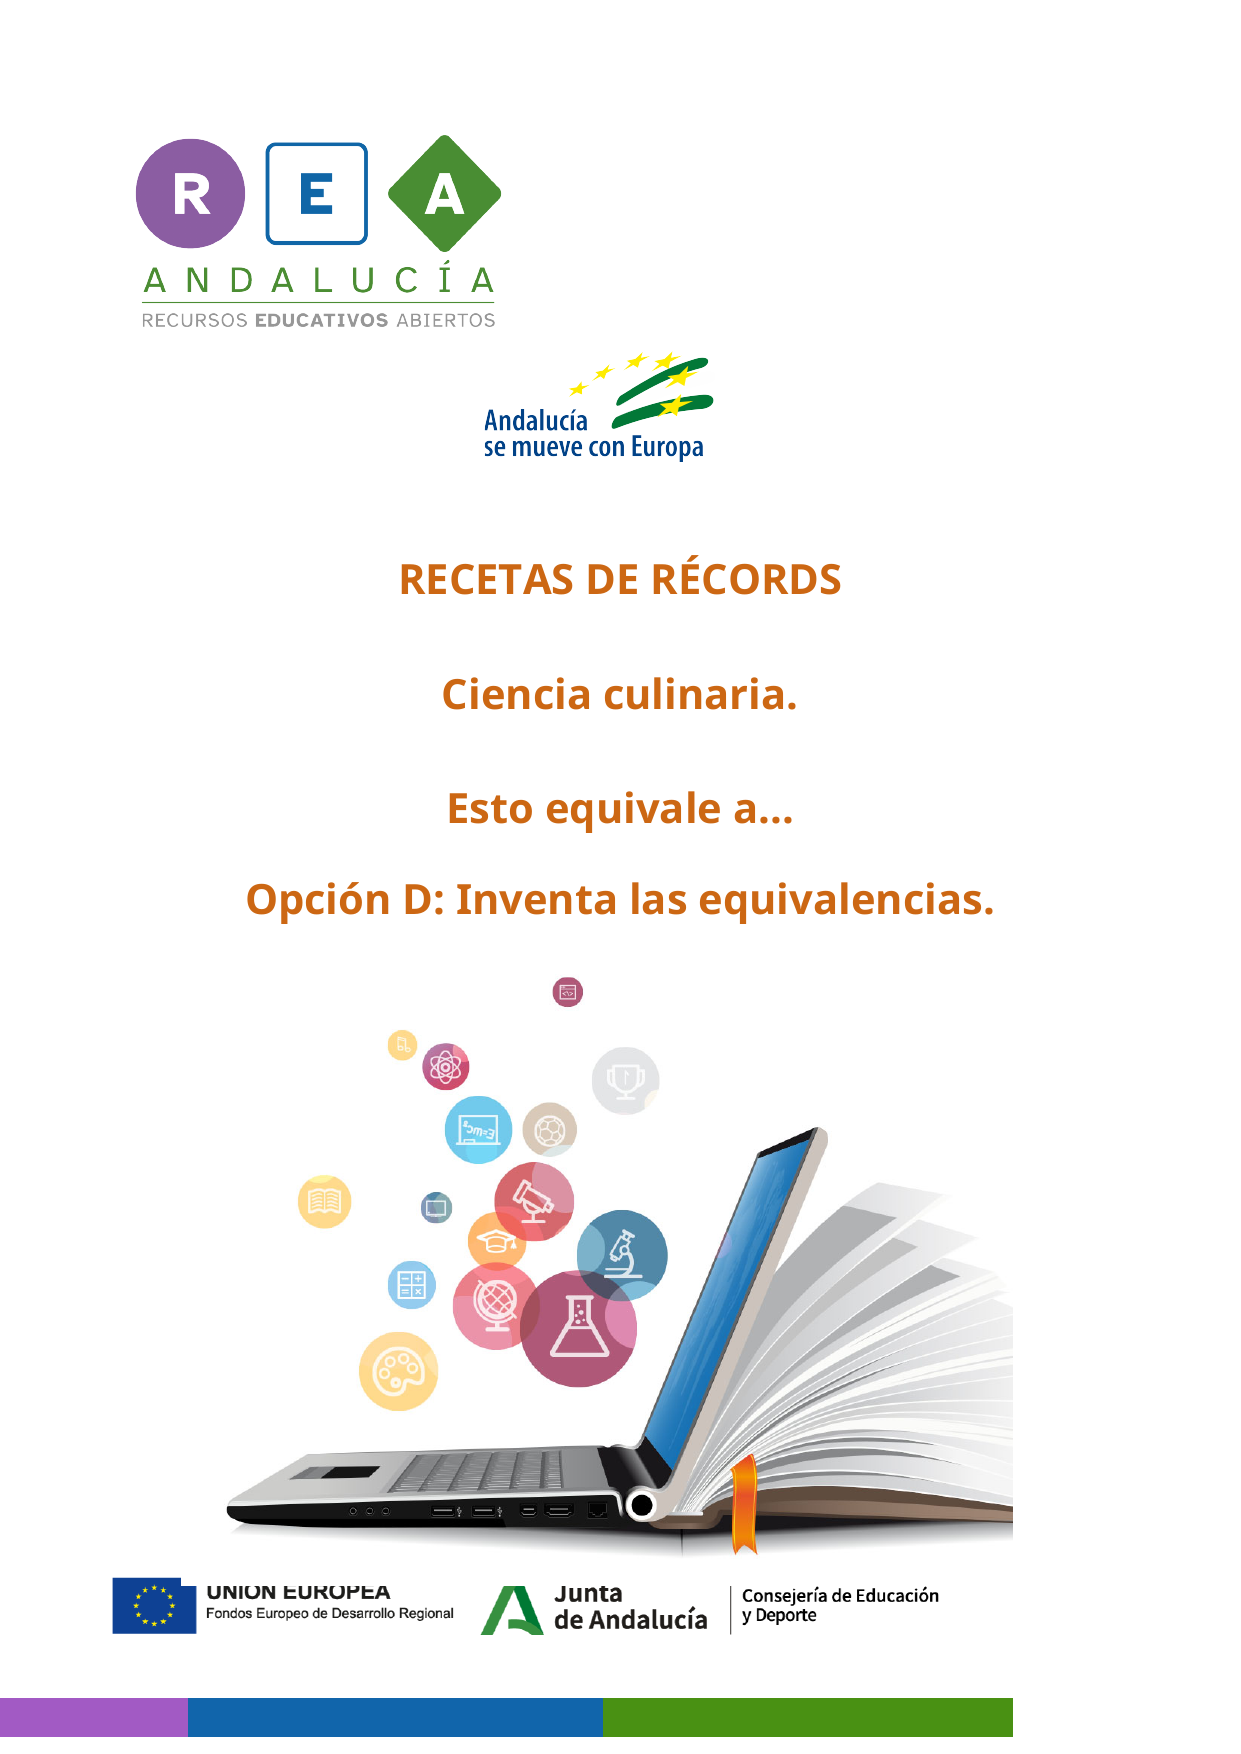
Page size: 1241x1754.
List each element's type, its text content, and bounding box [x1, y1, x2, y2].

picture [0, 944, 1013, 1737]
title Esto equivale a... [118, 779, 1122, 836]
title Opción D: Inventa las equivalencias. [118, 869, 1122, 926]
text RECETAS DE RÉCORDS [118, 550, 1122, 607]
text Ciencia culinaria. [118, 665, 1122, 722]
picture [118, 118, 715, 462]
